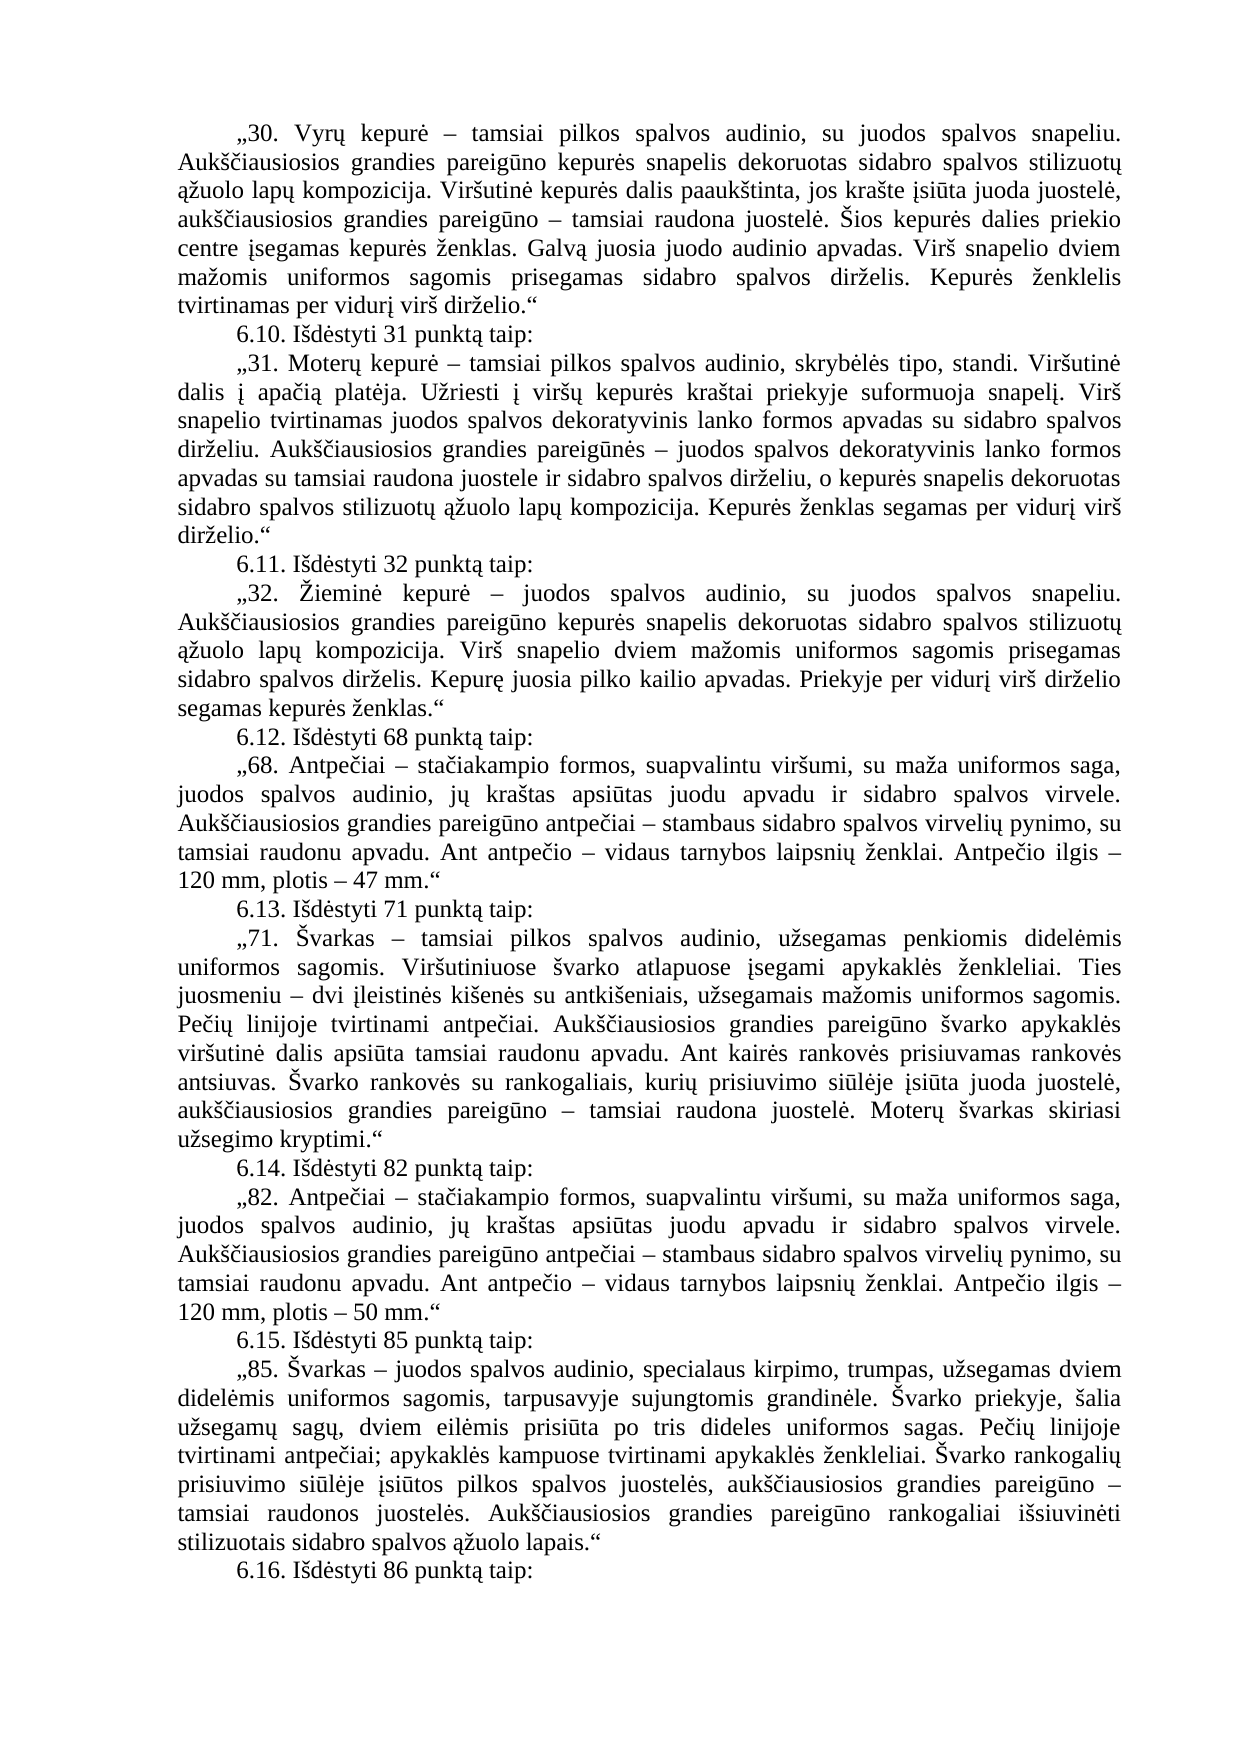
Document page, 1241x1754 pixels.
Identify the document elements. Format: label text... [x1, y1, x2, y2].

text „82. Antpečiai – stačiakampio formos, suapvalintu viršumi, su maža uniformos saga, juodos spalvos audinio, jų kraštas apsiūtas juodu apvadu ir sidabro spalvos virvele. Aukščiausiosios grandies pareigūno antpečiai – stambaus sidabro spalvos virvelių pynimo, su tamsiai raudonu apvadu. Ant antpečio – vidaus tarnybos laipsnių ženklai. Antpečio ilgis – 120 mm, plotis – 50 mm.“ [177, 1182, 1122, 1326]
text 6.10. Išdėstyti 31 punktą taip: [177, 319, 1122, 348]
text „32. Žieminė kepurė – juodos spalvos audinio, su juodos spalvos snapeliu. Aukščiausiosios grandies pareigūno kepurės snapelis dekoruotas sidabro spalvos stilizuotų ąžuolo lapų kompozicija. Virš snapelio dviem mažomis uniformos sagomis prisegamas sidabro spalvos dirželis. Kepurę juosia pilko kailio apvadas. Priekyje per vidurį virš dirželio segamas kepurės ženklas.“ [177, 578, 1122, 722]
text „85. Švarkas – juodos spalvos audinio, specialaus kirpimo, trumpas, užsegamas dviem didelėmis uniformos sagomis, tarpusavyje sujungtomis grandinėle. Švarko priekyje, šalia užsegamų sagų, dviem eilėmis prisiūta po tris dideles uniformos sagas. Pečių linijoje tvirtinami antpečiai; apykaklės kampuose tvirtinami apykaklės ženkleliai. Švarko rankogalių prisiuvimo siūlėje įsiūtos pilkos spalvos juostelės, aukščiausiosios grandies pareigūno – tamsiai raudonos juostelės. Aukščiausiosios grandies pareigūno rankogaliai išsiuvinėti stilizuotais sidabro spalvos ąžuolo lapais.“ [177, 1354, 1122, 1556]
text „31. Moterų kepurė – tamsiai pilkos spalvos audinio, skrybėlės tipo, standi. Viršutinė dalis į apačią platėja. Užriesti į viršų kepurės kraštai priekyje suformuoja snapelį. Virš snapelio tvirtinamas juodos spalvos dekoratyvinis lanko formos apvadas su sidabro spalvos dirželiu. Aukščiausiosios grandies pareigūnės – juodos spalvos dekoratyvinis lanko formos apvadas su tamsiai raudona juostele ir sidabro spalvos dirželiu, o kepurės snapelis dekoruotas sidabro spalvos stilizuotų ąžuolo lapų kompozicija. Kepurės ženklas segamas per vidurį virš dirželio.“ [177, 348, 1122, 549]
text 6.12. Išdėstyti 68 punktą taip: [177, 722, 1122, 751]
text 6.13. Išdėstyti 71 punktą taip: [177, 894, 1122, 923]
text 6.11. Išdėstyti 32 punktą taip: [177, 549, 1122, 578]
text 6.14. Išdėstyti 82 punktą taip: [177, 1153, 1122, 1182]
text „71. Švarkas – tamsiai pilkos spalvos audinio, užsegamas penkiomis didelėmis uniformos sagomis. Viršutiniuose švarko atlapuose įsegami apykaklės ženkleliai. Ties juosmeniu – dvi įleistinės kišenės su antkišeniais, užsegamais mažomis uniformos sagomis. Pečių linijoje tvirtinami antpečiai. Aukščiausiosios grandies pareigūno švarko apykaklės viršutinė dalis apsiūta tamsiai raudonu apvadu. Ant kairės rankovės prisiuvamas rankovės antsiuvas. Švarko rankovės su rankogaliais, kurių prisiuvimo siūlėje įsiūta juoda juostelė, aukščiausiosios grandies pareigūno – tamsiai raudona juostelė. Moterų švarkas skiriasi užsegimo kryptimi.“ [177, 923, 1122, 1153]
text 6.16. Išdėstyti 86 punktą taip: [177, 1556, 1122, 1584]
text „30. Vyrų kepurė – tamsiai pilkos spalvos audinio, su juodos spalvos snapeliu. Aukščiausiosios grandies pareigūno kepurės snapelis dekoruotas sidabro spalvos stilizuotų ąžuolo lapų kompozicija. Viršutinė kepurės dalis paaukštinta, jos krašte įsiūta juoda juostelė, aukščiausiosios grandies pareigūno – tamsiai raudona juostelė. Šios kepurės dalies priekio centre įsegamas kepurės ženklas. Galvą juosia juodo audinio apvadas. Virš snapelio dviem mažomis uniformos sagomis prisegamas sidabro spalvos dirželis. Kepurės ženklelis tvirtinamas per vidurį virš dirželio.“ [177, 118, 1122, 319]
text 6.15. Išdėstyti 85 punktą taip: [177, 1326, 1122, 1354]
text „68. Antpečiai – stačiakampio formos, suapvalintu viršumi, su maža uniformos saga, juodos spalvos audinio, jų kraštas apsiūtas juodu apvadu ir sidabro spalvos virvele. Aukščiausiosios grandies pareigūno antpečiai – stambaus sidabro spalvos virvelių pynimo, su tamsiai raudonu apvadu. Ant antpečio – vidaus tarnybos laipsnių ženklai. Antpečio ilgis – 120 mm, plotis – 47 mm.“ [177, 751, 1122, 894]
